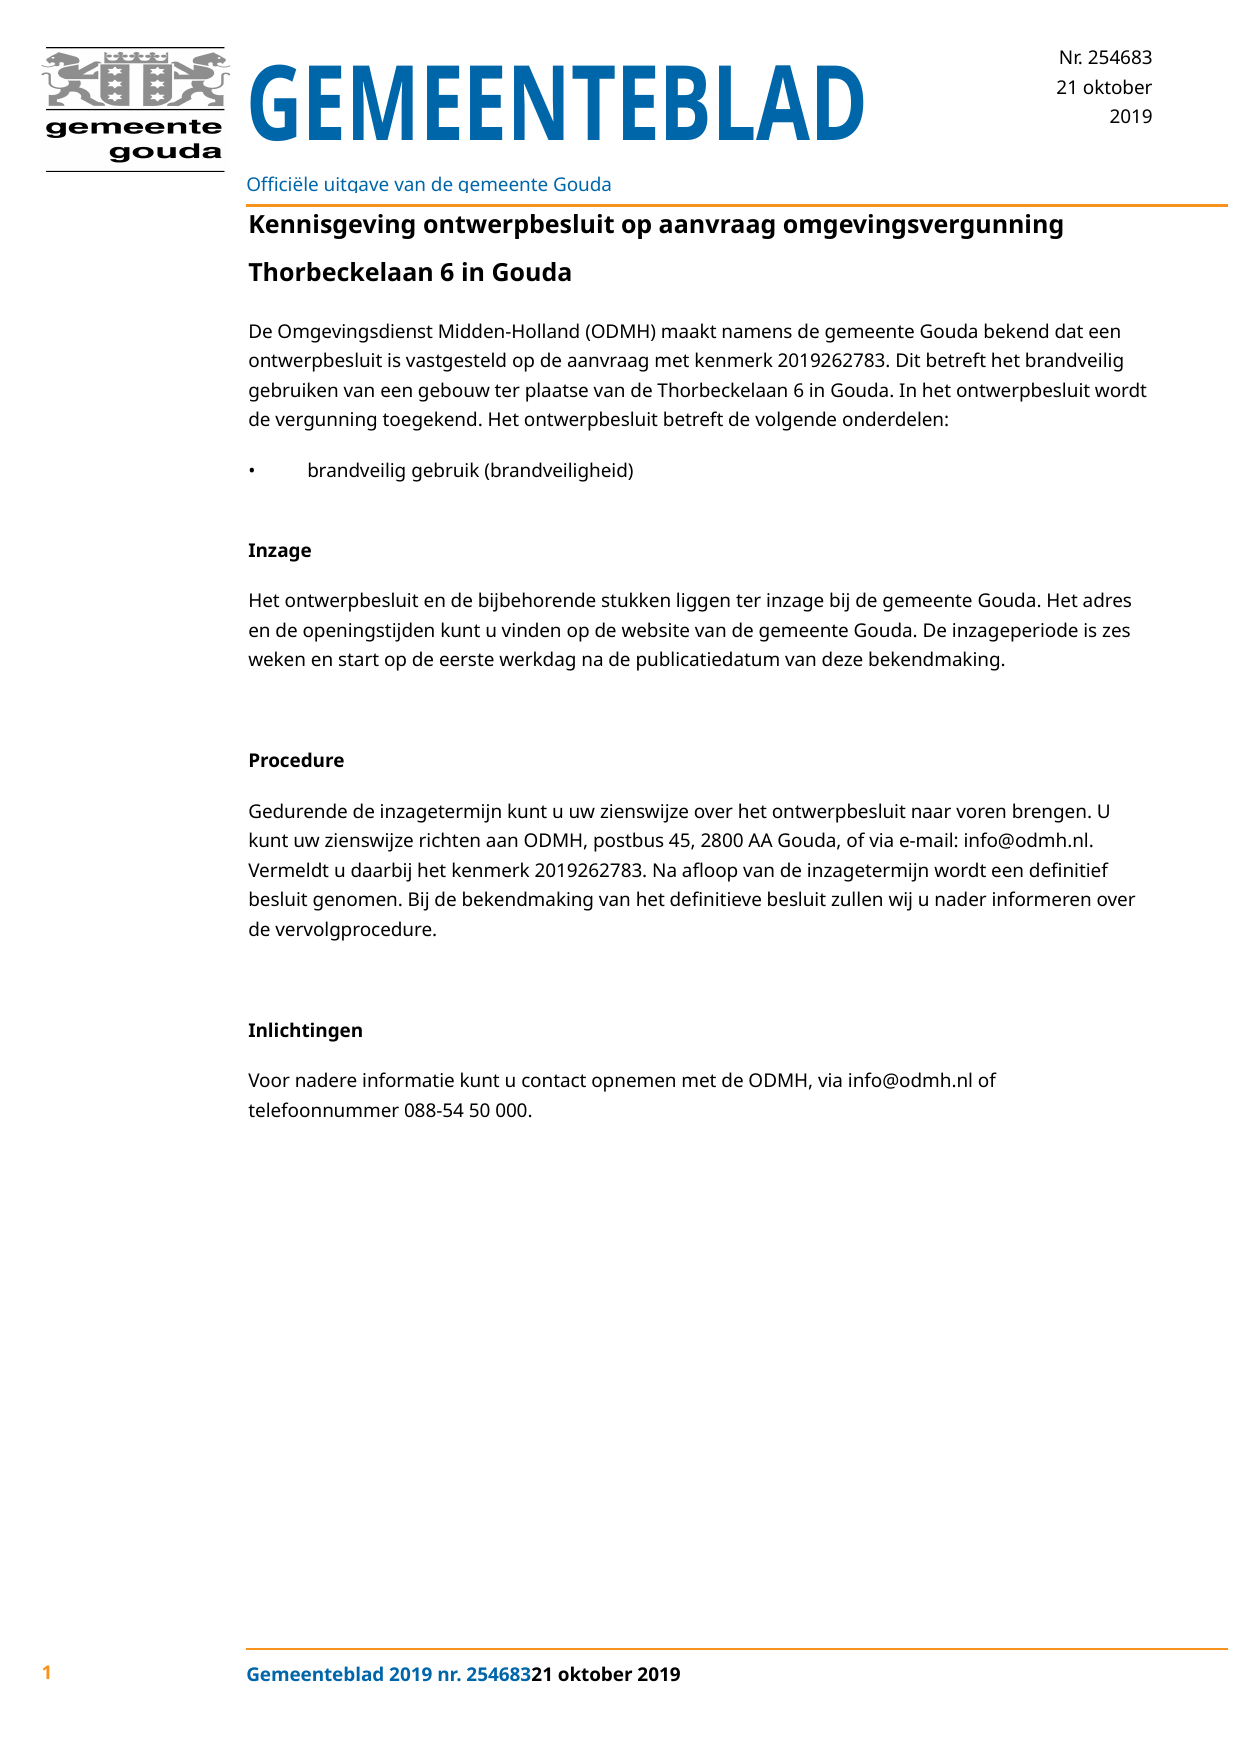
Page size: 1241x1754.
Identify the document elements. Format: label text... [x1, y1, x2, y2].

text Gedurende de inzagetermijn kunt u uw zienswijze over het ontwerpbesluit naar voren brengen. U kunt uw zienswijze richten aan ODMH, postbus 45, 2800 AA Gouda, of via e-mail: info@odmh.nl. Vermeldt u daarbij het kenmerk 2019262783. Na afloop van de inzagetermijn wordt een definitief besluit genomen. Bij de bekendmaking van het definitieve besluit zullen wij u nader informeren over de vervolgprocedure. [248, 798, 1152, 942]
text Procedure [248, 747, 1152, 773]
picture [41, 47, 231, 172]
text Inzage [248, 537, 1152, 563]
text De Omgevingsdienst Midden-Holland (ODMH) maakt namens de gemeente Gouda bekend dat een ontwerpbesluit is vastgesteld op de aanvraag met kenmerk 2019262783. Dit betreft het brandveilig gebruiken van een gebouw ter plaatse van de Thorbeckelaan 6 in Gouda. In het ontwerpbesluit wordt de vergunning toegekend. Het ontwerpbesluit betreft de volgende onderdelen: [248, 318, 1152, 432]
text Inlichtingen [248, 1017, 1152, 1043]
text Het ontwerpbesluit en de bijbehorende stukken liggen ter inzage bij de gemeente Gouda. Het adres en de openingstijden kunt u vinden op de website van de gemeente Gouda. De inzageperiode is zes weken en start op de eerste werkdag na de publicatiedatum van deze bekendmaking. [248, 587, 1152, 672]
list brandveilig gebruik (brandveiligheid) [248, 457, 1152, 483]
text Voor nadere informatie kunt u contact opnemen met de ODMH, via info@odmh.nl of telefoonnummer 088-54 50 000. [248, 1067, 1152, 1123]
text Kennisgeving ontwerpbesluit op aanvraag omgevingsvergunning Thorbeckelaan 6 in Gouda [248, 207, 1152, 288]
